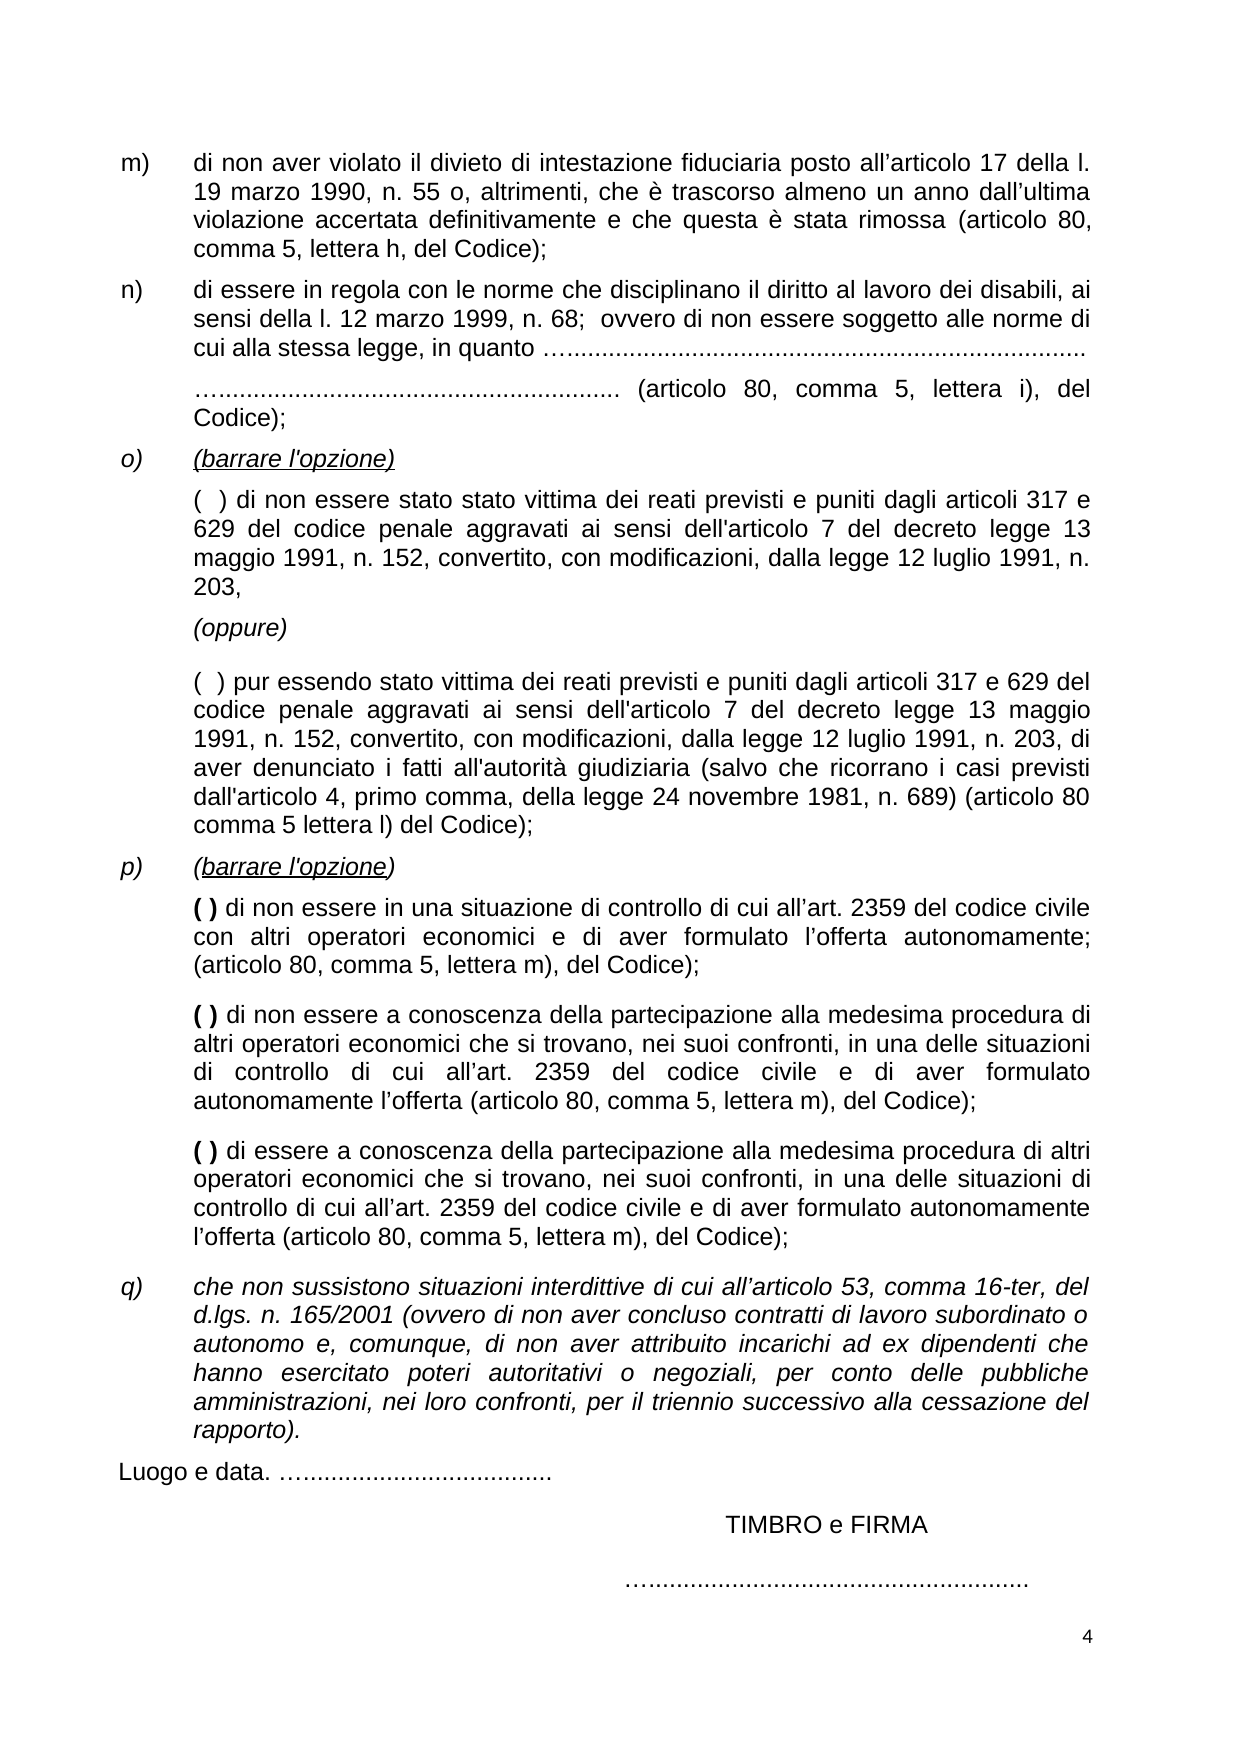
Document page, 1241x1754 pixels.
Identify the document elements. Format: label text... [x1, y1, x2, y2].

list (barrare l'opzione) [121, 444, 1092, 473]
list (oppure) [121, 613, 1092, 641]
list (barrare l'opzione) [121, 852, 1092, 880]
text Luogo e data. ….................................... [118, 1457, 1092, 1485]
list ( ) pur essendo stato vittima dei reati previsti e puniti dagli articoli 317 e 629 del codice penale aggravati ai sensi dell'articolo 7 del decreto legge 13 maggio 1991, n. 152, convertito, con modificazioni, dalla legge 12 luglio 1991, n. 203, di aver denunciato i fatti all'autorità giudiziaria (salvo che ricorrano i casi previsti dall'articolo 4, primo comma, della legge 24 novembre 1981, n. 689) (articolo 80 comma 5 lettera l) del Codice); [121, 667, 1092, 839]
list ( ) di non essere in una situazione di controllo di cui all’art. 2359 del codice civile con altri operatori economici e di aver formulato l’offerta autonomamente; (articolo 80, comma 5, lettera m), del Codice); [156, 893, 1092, 979]
list ( ) di essere a conoscenza della partecipazione alla medesima procedura di altri operatori economici che si trovano, nei suoi confronti, in una delle situazioni di controllo di cui all’art. 2359 del codice civile e di aver formulato autonomamente l’offerta (articolo 80, comma 5, lettera m), del Codice); [156, 1136, 1092, 1251]
list di non aver violato il divieto di intestazione fiduciaria posto all’articolo 17 della l. 19 marzo 1990, n. 55 o, altrimenti, che è trascorso almeno un anno dall’ultima violazione accertata definitivamente e che questa è stata rimossa (articolo 80, comma 5, lettera h, del Codice); [121, 148, 1092, 263]
list che non sussistono situazioni interdittive di cui all’articolo 53, comma 16-ter, del d.lgs. n. 165/2001 (ovvero di non aver concluso contratti di lavoro subordinato o autonomo e, comunque, di non aver attribuito incarichi ad ex dipendenti che hanno esercitato poteri autoritativi o negoziali, per conto delle pubbliche amministrazioni, nei loro confronti, per il triennio successivo alla cessazione del rapporto). [121, 1272, 1092, 1444]
list ….......................................................... (articolo 80, comma 5, lettera i), del Codice); [121, 374, 1092, 431]
list ( ) di non essere stato stato vittima dei reati previsti e puniti dagli articoli 317 e 629 del codice penale aggravati ai sensi dell'articolo 7 del decreto legge 13 maggio 1991, n. 152, convertito, con modificazioni, dalla legge 12 luglio 1991, n. 203, [121, 485, 1092, 600]
text TIMBRO e FIRMA [118, 1510, 1092, 1539]
text …....................................................... [118, 1564, 1092, 1593]
list di essere in regola con le norme che disciplinano il diritto al lavoro dei disabili, ai sensi della l. 12 marzo 1999, n. 68; ovvero di non essere soggetto alle norme di cui alla stessa legge, in quanto …........................................................................... [121, 275, 1092, 361]
list ( ) di non essere a conoscenza della partecipazione alla medesima procedura di altri operatori economici che si trovano, nei suoi confronti, in una delle situazioni di controllo di cui all’art. 2359 del codice civile e di aver formulato autonomamente l’offerta (articolo 80, comma 5, lettera m), del Codice); [156, 1000, 1092, 1115]
